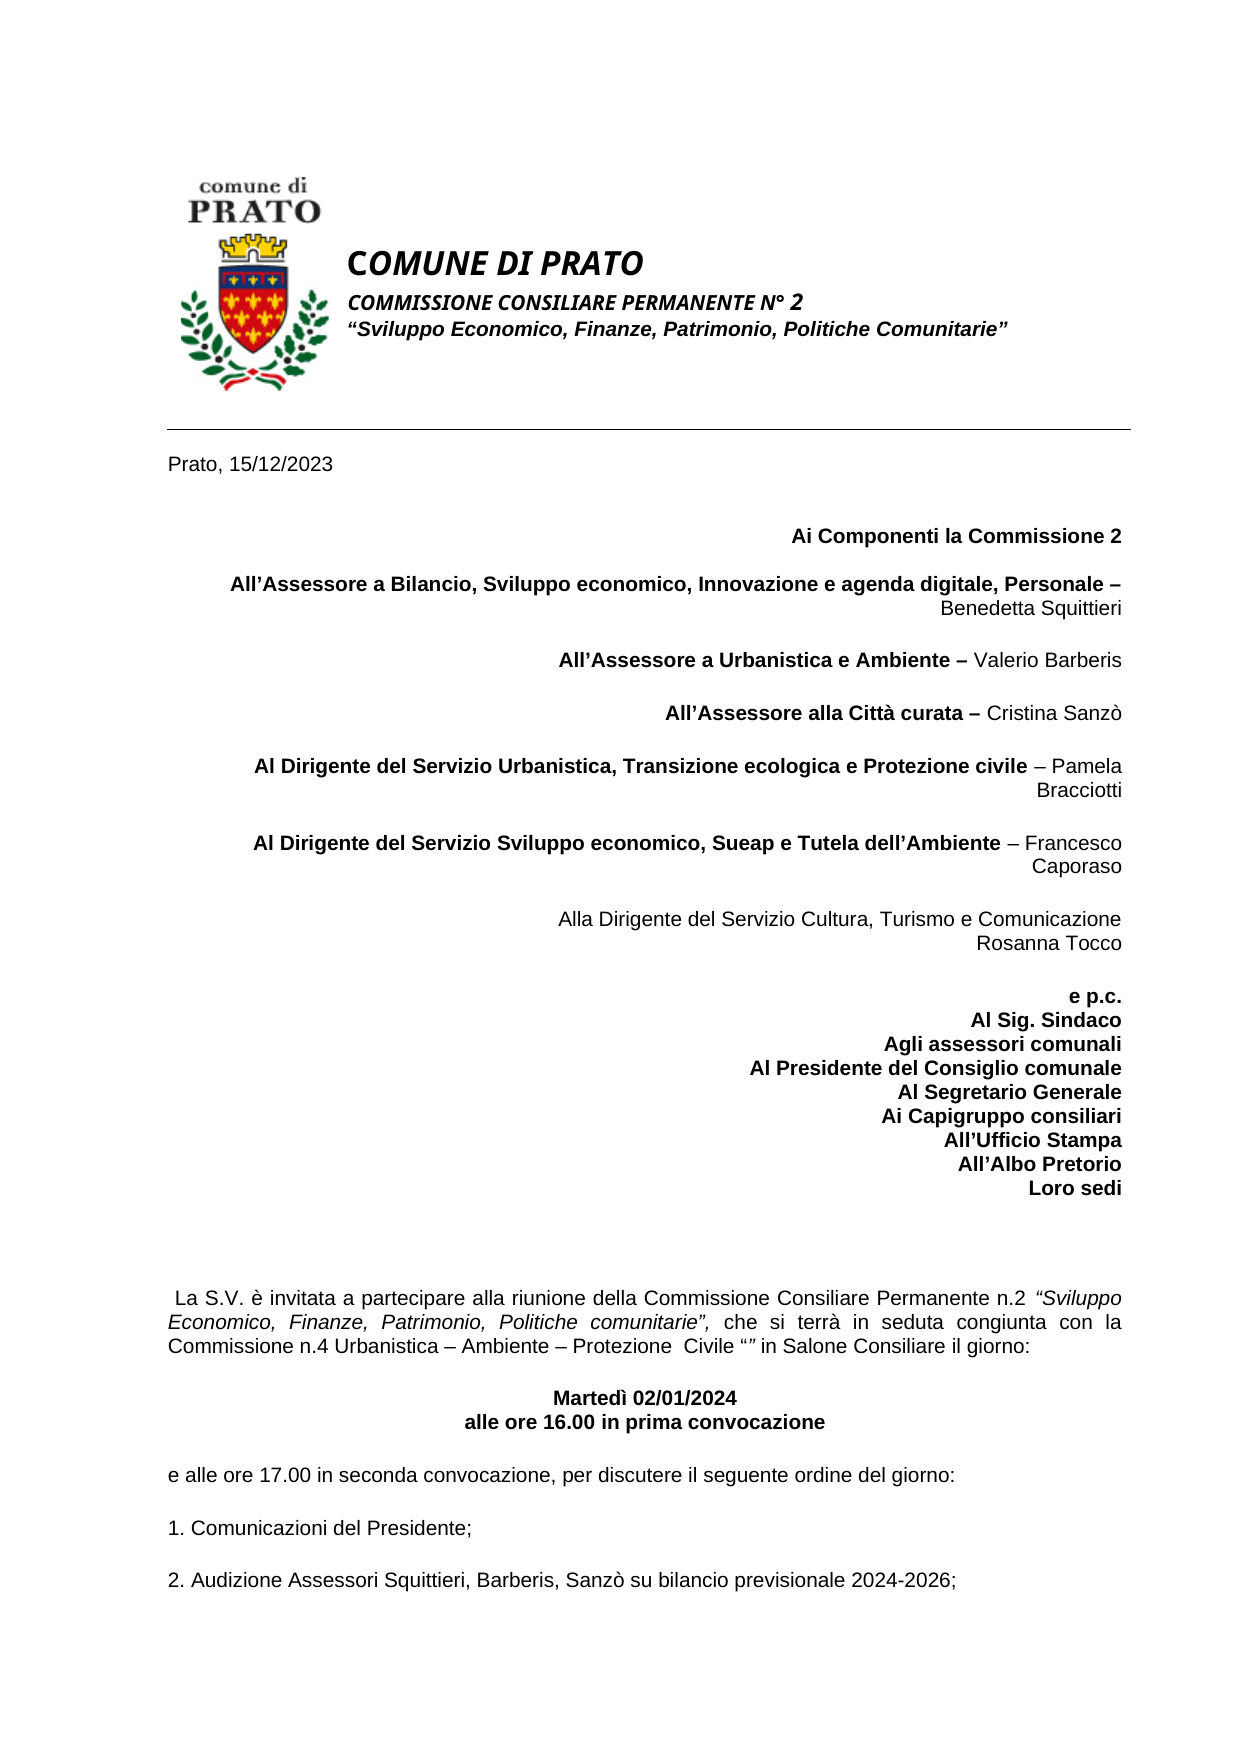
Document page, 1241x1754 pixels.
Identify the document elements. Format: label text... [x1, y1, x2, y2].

text All’Albo Pretorio [168, 1151, 1122, 1175]
text Benedetta Squittieri [168, 596, 1122, 619]
table_header [167, 152, 339, 429]
text Agli assessori comunali [168, 1032, 1122, 1056]
text All’Ufficio Stampa [168, 1127, 1122, 1151]
text Al Dirigente del Servizio Sviluppo economico, Sueap e Tutela dell’Ambiente – Francesco Caporaso [168, 830, 1122, 878]
text 2. Audizione Assessori Squittieri, Barberis, Sanzò su bilancio previsionale 2024-2026; [168, 1568, 1122, 1592]
text Prato, 15/12/2023 [168, 452, 1122, 476]
text Loro sedi [168, 1175, 1122, 1199]
text Al Dirigente del Servizio Urbanistica, Transizione ecologica e Protezione civile – Pamela Bracciotti [168, 754, 1122, 802]
text La S.V. è invitata a partecipare alla riunione della Commissione Consiliare Permanente n.2 “Sviluppo Economico, Finanze, Patrimonio, Politiche comunitarie”, che si terrà in seduta congiunta con la Commissione n.4 Urbanistica – Ambiente – Protezione Civile “” in Salone Consiliare il giorno: [168, 1286, 1122, 1357]
text Al Sig. Sindaco [168, 1008, 1122, 1032]
text Al Presidente del Consiglio comunale [168, 1056, 1122, 1079]
text Alla Dirigente del Servizio Cultura, Turismo e Comunicazione [168, 907, 1122, 931]
text 1. Comunicazioni del Presidente; [168, 1516, 1122, 1539]
text Ai Capigruppo consiliari [168, 1103, 1122, 1127]
text Ai Componenti la Commissione 2 [168, 524, 1122, 548]
text All’Assessore a Urbanistica e Ambiente – Valerio Barberis [168, 648, 1122, 672]
text Al Segretario Generale [168, 1079, 1122, 1103]
text Rosanna Tocco [168, 931, 1122, 955]
text e alle ore 17.00 in seconda convocazione, per discutere il seguente ordine del giorno: [168, 1463, 1122, 1487]
text All’Assessore alla Città curata – Cristina Sanzò [168, 701, 1122, 725]
text Martedì 02/01/2024 [168, 1386, 1122, 1410]
table_header COMUNE DI PRATO COMMISSIONE CONSILIARE PERMANENTE N° 2 “Sviluppo Economico, Finanze, Patrimonio, Politiche Comunitarie” [339, 152, 1131, 429]
text e p.c. [168, 984, 1122, 1008]
text alle ore 16.00 in prima convocazione [168, 1410, 1122, 1434]
text All’Assessore a Bilancio, Sviluppo economico, Innovazione e agenda digitale, Personale – [168, 572, 1122, 596]
